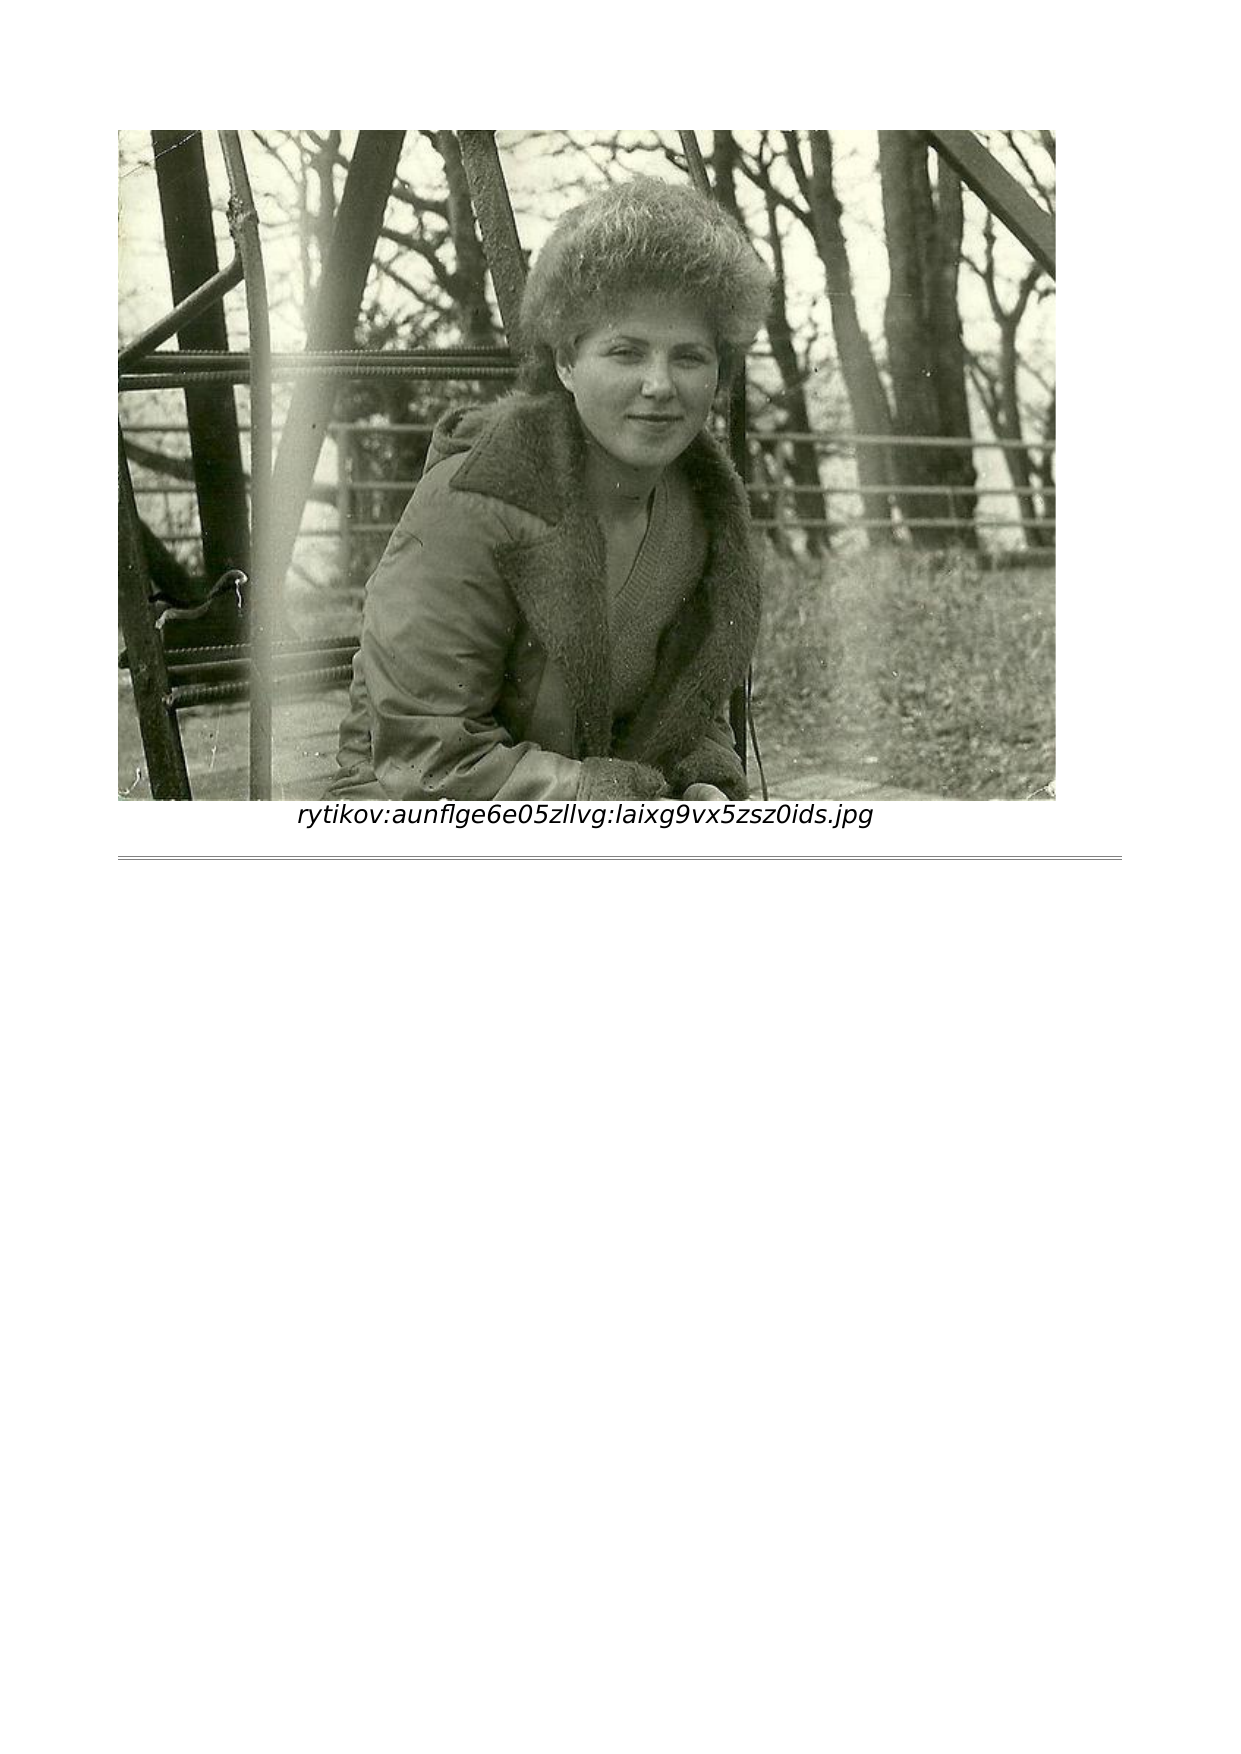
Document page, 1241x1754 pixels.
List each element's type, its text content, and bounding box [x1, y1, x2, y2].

text rytikov:aunflge6e05zllvg:laixg9vx5zsz0ids.jpg [118, 801, 1056, 829]
picture [118, 130, 1056, 801]
